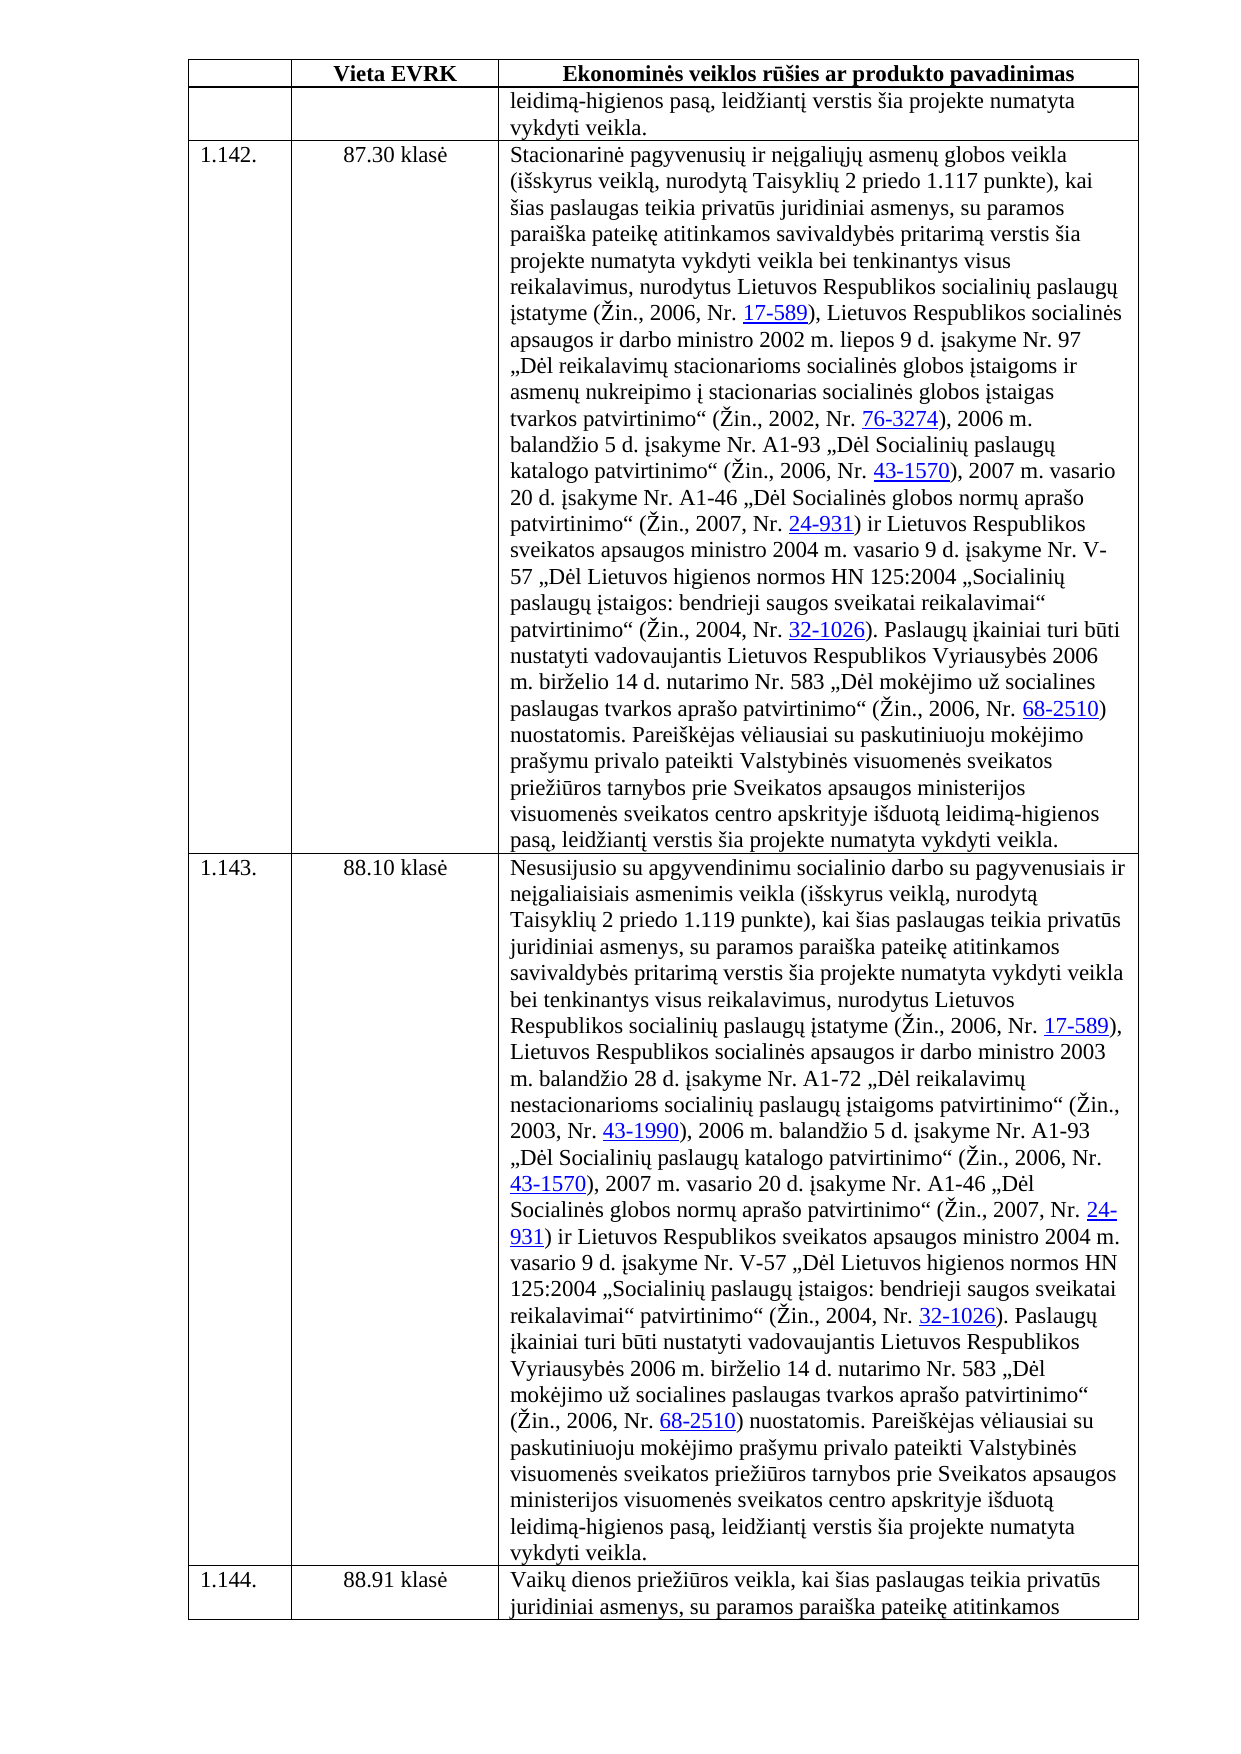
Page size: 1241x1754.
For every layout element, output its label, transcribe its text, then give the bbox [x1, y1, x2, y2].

table_cell 88.10 klasė [292, 854, 498, 1565]
table_header Vieta EVRK [292, 60, 498, 86]
table_cell 1.144. [189, 1566, 291, 1619]
table_cell [189, 88, 291, 140]
table_header [189, 60, 291, 86]
table_cell leidimą-higienos pasą, leidžiantį verstis šia projekte numatyta vykdyti veikla. [499, 88, 1138, 140]
table_cell 1.142. [189, 141, 291, 853]
table_cell Stacionarinė pagyvenusių ir neįgaliųjų asmenų globos veikla (išskyrus veiklą, nurodytą Taisyklių 2 priedo 1.117 punkte), kai šias paslaugas teikia privatūs juridiniai asmenys, su paramos paraiška pateikę atitinkamos savivaldybės pritarimą verstis šia projekte numatyta vykdyti veikla bei tenkinantys visus reikalavimus, nurodytus Lietuvos Respublikos socialinių paslaugų įstatyme (Žin., 2006, Nr. 17-589), Lietuvos Respublikos socialinės apsaugos ir darbo ministro 2002 m. liepos 9 d. įsakyme Nr. 97 „Dėl reikalavimų stacionarioms socialinės globos įstaigoms ir asmenų nukreipimo į stacionarias socialinės globos įstaigas tvarkos patvirtinimo“ (Žin., 2002, Nr. 76-3274), 2006 m. balandžio 5 d. įsakyme Nr. A1-93 „Dėl Socialinių paslaugų katalogo patvirtinimo“ (Žin., 2006, Nr. 43-1570), 2007 m. vasario 20 d. įsakyme Nr. A1-46 „Dėl Socialinės globos normų aprašo patvirtinimo“ (Žin., 2007, Nr. 24-931) ir Lietuvos Respublikos sveikatos apsaugos ministro 2004 m. vasario 9 d. įsakyme Nr. V-57 „Dėl Lietuvos higienos normos HN 125:2004 „Socialinių paslaugų įstaigos: bendrieji saugos sveikatai reikalavimai“ patvirtinimo“ (Žin., 2004, Nr. 32-1026). Paslaugų įkainiai turi būti nustatyti vadovaujantis Lietuvos Respublikos Vyriausybės 2006 m. birželio 14 d. nutarimo Nr. 583 „Dėl mokėjimo už socialines paslaugas tvarkos aprašo patvirtinimo“ (Žin., 2006, Nr. 68-2510) nuostatomis. Pareiškėjas vėliausiai su paskutiniuoju mokėjimo prašymu privalo pateikti Valstybinės visuomenės sveikatos priežiūros tarnybos prie Sveikatos apsaugos ministerijos visuomenės sveikatos centro apskrityje išduotą leidimą-higienos pasą, leidžiantį verstis šia projekte numatyta vykdyti veikla. [499, 141, 1138, 853]
table_cell Vaikų dienos priežiūros veikla, kai šias paslaugas teikia privatūs juridiniai asmenys, su paramos paraiška pateikę atitinkamos [499, 1566, 1138, 1619]
table_cell 1.143. [189, 854, 291, 1565]
table_header Ekonominės veiklos rūšies ar produkto pavadinimas [499, 60, 1138, 86]
table_cell Nesusijusio su apgyvendinimu socialinio darbo su pagyvenusiais ir neįgaliaisiais asmenimis veikla (išskyrus veiklą, nurodytą Taisyklių 2 priedo 1.119 punkte), kai šias paslaugas teikia privatūs juridiniai asmenys, su paramos paraiška pateikę atitinkamos savivaldybės pritarimą verstis šia projekte numatyta vykdyti veikla bei tenkinantys visus reikalavimus, nurodytus Lietuvos Respublikos socialinių paslaugų įstatyme (Žin., 2006, Nr. 17-589), Lietuvos Respublikos socialinės apsaugos ir darbo ministro 2003 m. balandžio 28 d. įsakyme Nr. A1-72 „Dėl reikalavimų nestacionarioms socialinių paslaugų įstaigoms patvirtinimo“ (Žin., 2003, Nr. 43-1990), 2006 m. balandžio 5 d. įsakyme Nr. A1-93 „Dėl Socialinių paslaugų katalogo patvirtinimo“ (Žin., 2006, Nr. 43-1570), 2007 m. vasario 20 d. įsakyme Nr. A1-46 „Dėl Socialinės globos normų aprašo patvirtinimo“ (Žin., 2007, Nr. 24-931) ir Lietuvos Respublikos sveikatos apsaugos ministro 2004 m. vasario 9 d. įsakyme Nr. V-57 „Dėl Lietuvos higienos normos HN 125:2004 „Socialinių paslaugų įstaigos: bendrieji saugos sveikatai reikalavimai“ patvirtinimo“ (Žin., 2004, Nr. 32-1026). Paslaugų įkainiai turi būti nustatyti vadovaujantis Lietuvos Respublikos Vyriausybės 2006 m. birželio 14 d. nutarimo Nr. 583 „Dėl mokėjimo už socialines paslaugas tvarkos aprašo patvirtinimo“ (Žin., 2006, Nr. 68-2510) nuostatomis. Pareiškėjas vėliausiai su paskutiniuoju mokėjimo prašymu privalo pateikti Valstybinės visuomenės sveikatos priežiūros tarnybos prie Sveikatos apsaugos ministerijos visuomenės sveikatos centro apskrityje išduotą leidimą-higienos pasą, leidžiantį verstis šia projekte numatyta vykdyti veikla. [499, 854, 1138, 1565]
table_cell [292, 88, 498, 140]
table_cell 88.91 klasė [292, 1566, 498, 1619]
table_cell 87.30 klasė [292, 141, 498, 853]
